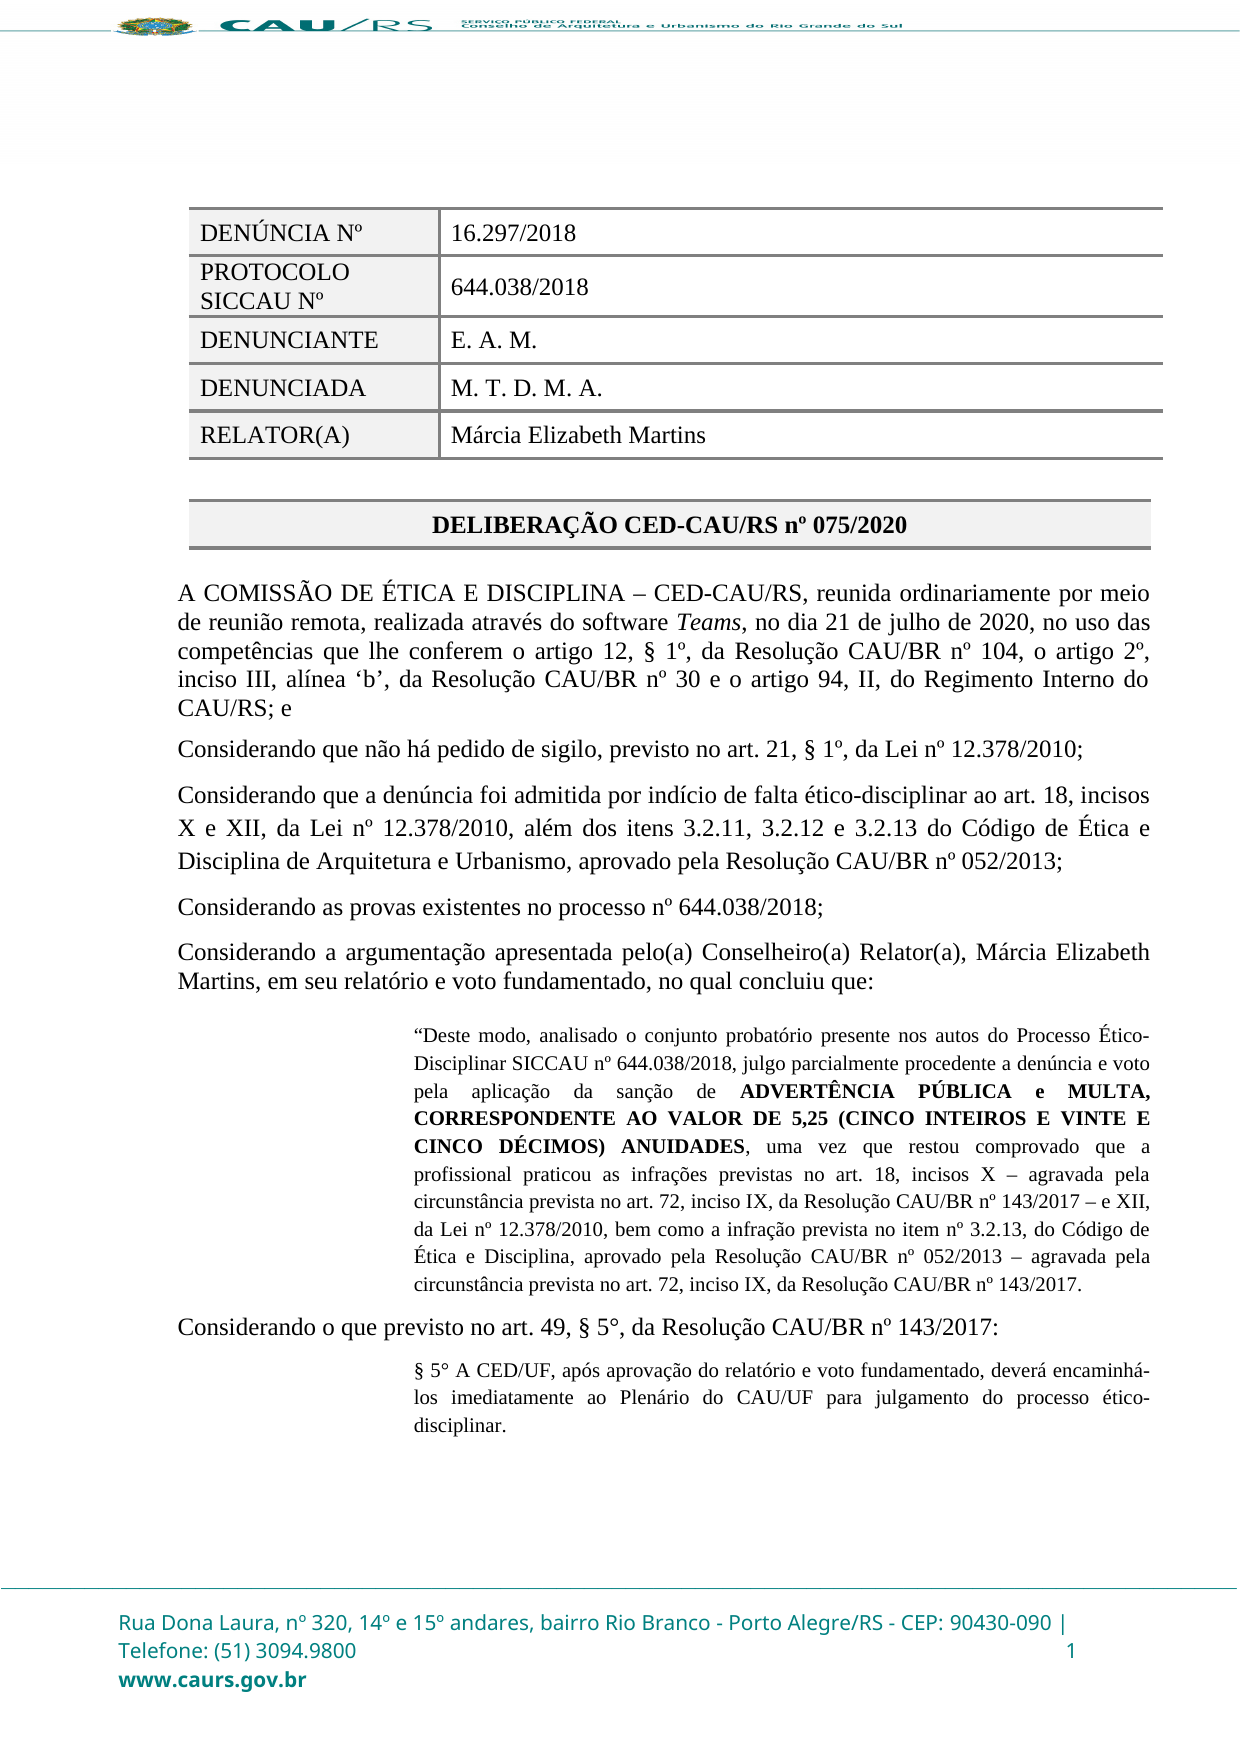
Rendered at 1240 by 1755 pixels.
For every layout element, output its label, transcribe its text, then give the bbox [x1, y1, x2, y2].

table_header 16.297/2018 [441, 210, 1163, 254]
text Considerando a argumentação apresentada pelo(a) Conselheiro(a) Relator(a), Márcia Elizabeth Martins, em seu relatório e voto fundamentado, no qual concluiu que: [177, 937, 1151, 995]
text Considerando que não há pedido de sigilo, previsto no art. 21, § 1º, da Lei nº 12.378/2010; [177, 734, 1151, 763]
text Considerando as provas existentes no processo nº 644.038/2018; [177, 892, 1151, 920]
table_cell Márcia Elizabeth Martins [441, 413, 1163, 457]
table_cell DENUNCIANTE [189, 318, 438, 362]
text “Deste modo, analisado o conjunto probatório presente nos autos do Processo Ético-Disciplinar SICCAU nº 644.038/2018, julgo parcialmente procedente a denúncia e voto pela aplicação da sanção de ADVERTÊNCIA PÚBLICA e MULTA, CORRESPONDENTE AO VALOR DE 5,25 (CINCO INTEIROS E VINTE E CINCO DÉCIMOS) ANUIDADES, uma vez que restou comprovado que a profissional praticou as infrações previstas no art. 18, incisos X – agravada pela circunstância prevista no art. 72, inciso IX, da Resolução CAU/BR nº 143/2017 – e XII, da Lei nº 12.378/2010, bem como a infração prevista no item nº 3.2.13, do Código de Ética e Disciplina, aprovado pela Resolução CAU/BR nº 052/2013 – agravada pela circunstância prevista no art. 72, inciso IX, da Resolução CAU/BR nº 143/2017. [413, 1023, 1151, 1296]
text A COMISSÃO DE ÉTICA E DISCIPLINA – CED-CAU/RS, reunida ordinariamente por meio de reunião remota, realizada através do software Teams, no dia 21 de julho de 2020, no uso das competências que lhe conferem o artigo 12, § 1º, da Resolução CAU/BR nº 104, o artigo 2º, inciso III, alínea ‘b’, da Resolução CAU/BR nº 30 e o artigo 94, II, do Regimento Interno do CAU/RS; e [177, 578, 1151, 722]
text Considerando o que previsto no art. 49, § 5°, da Resolução CAU/BR nº 143/2017: [177, 1312, 1151, 1341]
table_cell DENUNCIADA [189, 365, 438, 409]
text Considerando que a denúncia foi admitida por indício de falta ético-disciplinar ao art. 18, incisos X e XII, da Lei nº 12.378/2010, além dos itens 3.2.11, 3.2.12 e 3.2.13 do Código de Ética e Disciplina de Arquitetura e Urbanismo, aprovado pela Resolução CAU/BR nº 052/2013; [177, 780, 1151, 875]
table_header DENÚNCIA Nº [189, 210, 438, 254]
text § 5° A CED/UF, após aprovação do relatório e voto fundamentado, deverá encaminhá-los imediatamente ao Plenário do CAU/UF para julgamento do processo ético-disciplinar. [413, 1357, 1151, 1437]
table_cell RELATOR(A) [189, 413, 438, 457]
table_cell M. T. D. M. A. [441, 365, 1163, 409]
table_header DELIBERAÇÃO CED-CAU/RS nº 075/2020 [189, 502, 1151, 546]
table_cell 644.038/2018 [441, 257, 1163, 315]
table_cell PROTOCOLO SICCAU Nº [189, 257, 438, 315]
table_cell E. A. M. [441, 318, 1163, 362]
